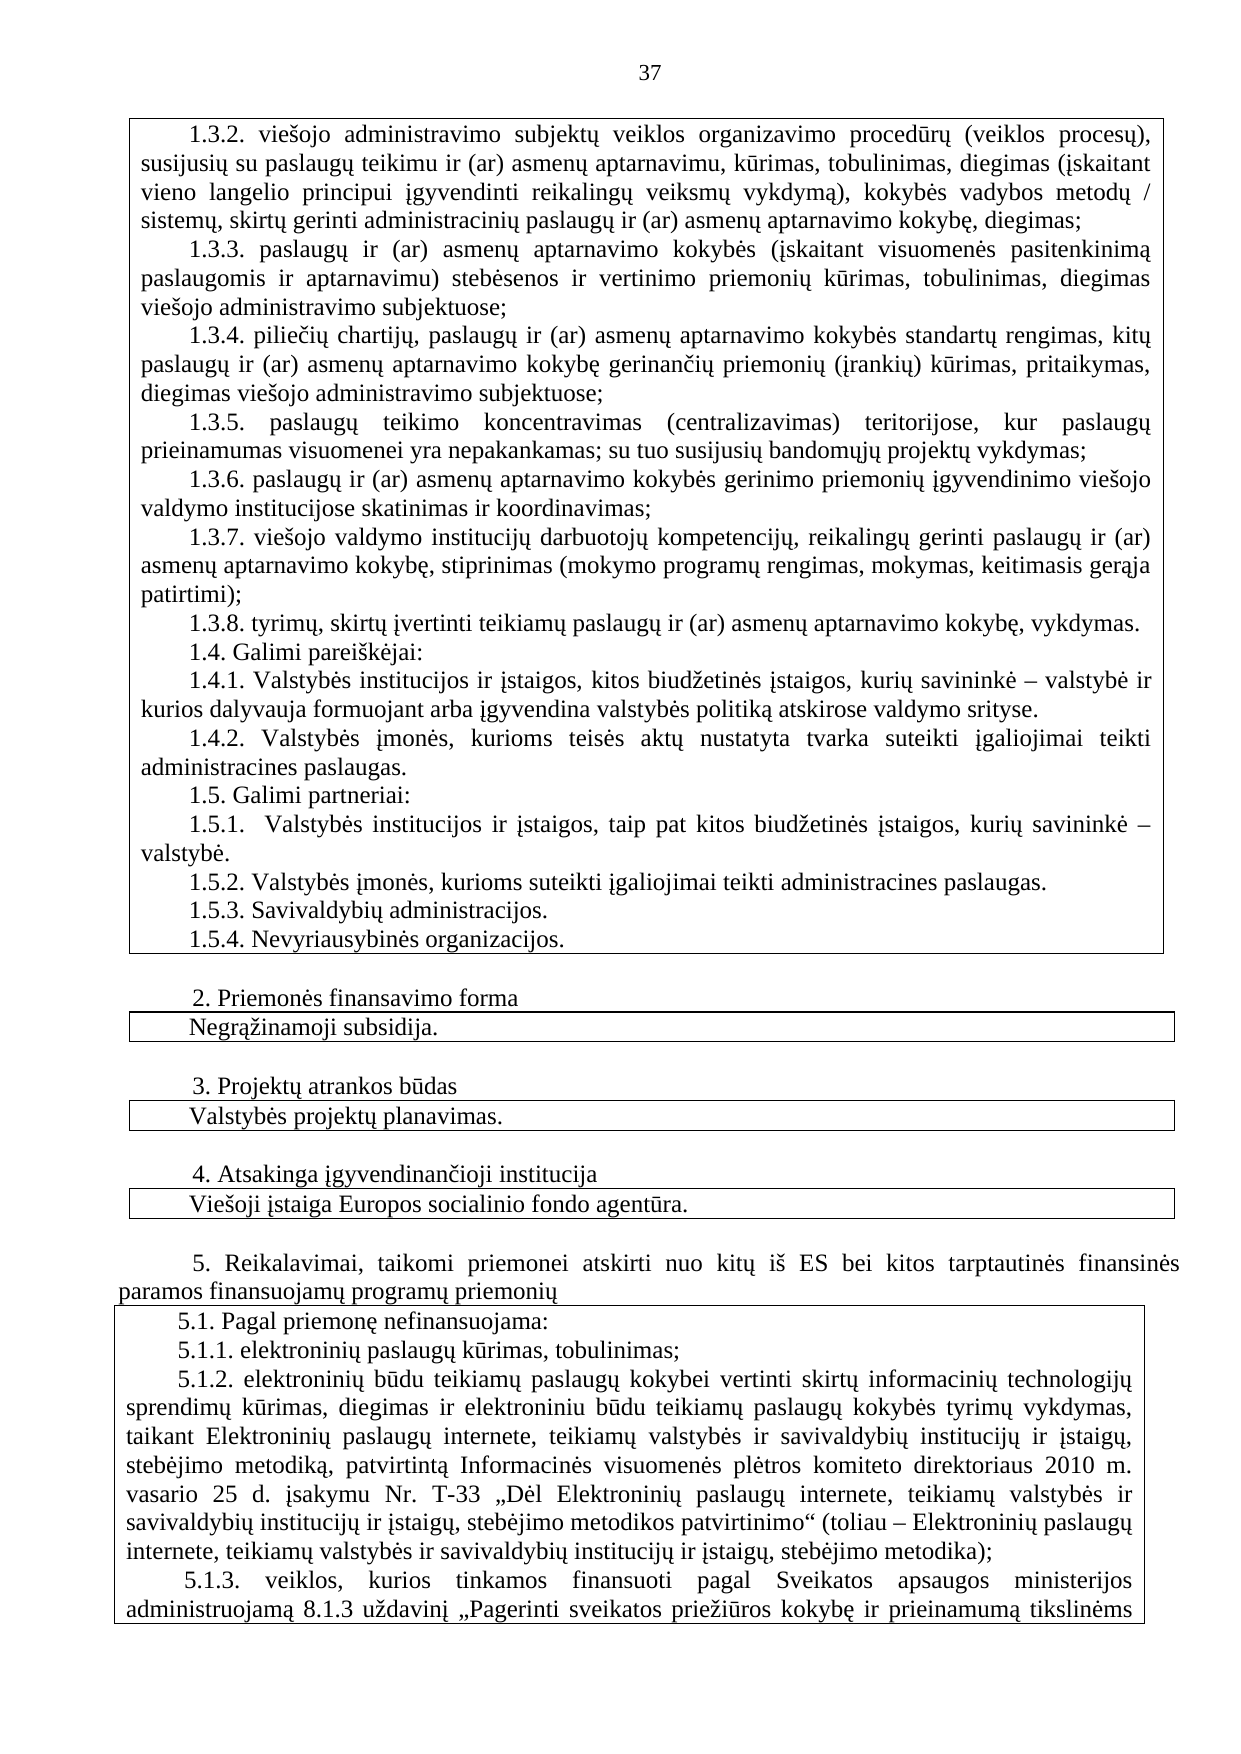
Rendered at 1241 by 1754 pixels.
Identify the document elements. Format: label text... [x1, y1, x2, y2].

text 2. Priemonės finansavimo forma [118, 983, 1181, 1011]
text 5. Reikalavimai, taikomi priemonei atskirti nuo kitų iš ES bei kitos tarptautinės finansinės paramos finansuojamų programų priemonių [118, 1248, 1181, 1305]
table_header Valstybės projektų planavimas. [130, 1101, 1174, 1129]
text 3. Projektų atrankos būdas [118, 1071, 1181, 1100]
table_header 1.3.2. viešojo administravimo subjektų veiklos organizavimo procedūrų (veiklos procesų), susijusių su paslaugų teikimu ir (ar) asmenų aptarnavimu, kūrimas, tobulinimas, diegimas (įskaitant vieno langelio principui įgyvendinti reikalingų veiksmų vykdymą), kokybės vadybos metodų / sistemų, skirtų gerinti administracinių paslaugų ir (ar) asmenų aptarnavimo kokybę, diegimas; 1.3.3. paslaugų ir (ar) asmenų aptarnavimo kokybės (įskaitant visuomenės pasitenkinimą paslaugomis ir aptarnavimu) stebėsenos ir vertinimo priemonių kūrimas, tobulinimas, diegimas viešojo administravimo subjektuose; 1.3.4. piliečių chartijų, paslaugų ir (ar) asmenų aptarnavimo kokybės standartų rengimas, kitų paslaugų ir (ar) asmenų aptarnavimo kokybę gerinančių priemonių (įrankių) kūrimas, pritaikymas, diegimas viešojo administravimo subjektuose; 1.3.5. paslaugų teikimo koncentravimas (centralizavimas) teritorijose, kur paslaugų prieinamumas visuomenei yra nepakankamas; su tuo susijusių bandomųjų projektų vykdymas; 1.3.6. paslaugų ir (ar) asmenų aptarnavimo kokybės gerinimo priemonių įgyvendinimo viešojo valdymo institucijose skatinimas ir koordinavimas; 1.3.7. viešojo valdymo institucijų darbuotojų kompetencijų, reikalingų gerinti paslaugų ir (ar) asmenų aptarnavimo kokybę, stiprinimas (mokymo programų rengimas, mokymas, keitimasis gerąja patirtimi); 1.3.8. tyrimų, skirtų įvertinti teikiamų paslaugų ir (ar) asmenų aptarnavimo kokybę, vykdymas. 1.4. Galimi pareiškėjai: 1.4.1. Valstybės institucijos ir įstaigos, kitos biudžetinės įstaigos, kurių savininkė – valstybė ir kurios dalyvauja formuojant arba įgyvendina valstybės politiką atskirose valdymo srityse. 1.4.2. Valstybės įmonės, kurioms teisės aktų nustatyta tvarka suteikti įgaliojimai teikti administracines paslaugas. 1.5. Galimi partneriai: 1.5.1. Valstybės institucijos ir įstaigos, taip pat kitos biudžetinės įstaigos, kurių savininkė – valstybė. 1.5.2. Valstybės įmonės, kurioms suteikti įgaliojimai teikti administracines paslaugas. 1.5.3. Savivaldybių administracijos. 1.5.4. Nevyriausybinės organizacijos. [130, 119, 1163, 953]
table_header Viešoji įstaiga Europos socialinio fondo agentūra. [130, 1189, 1174, 1218]
table_header 5.1. Pagal priemonę nefinansuojama: 5.1.1. elektroninių paslaugų kūrimas, tobulinimas; 5.1.2. elektroninių būdu teikiamų paslaugų kokybei vertinti skirtų informacinių technologijų sprendimų kūrimas, diegimas ir elektroniniu būdu teikiamų paslaugų kokybės tyrimų vykdymas, taikant Elektroninių paslaugų internete, teikiamų valstybės ir savivaldybių institucijų ir įstaigų, stebėjimo metodiką, patvirtintą Informacinės visuomenės plėtros komiteto direktoriaus 2010 m. vasario 25 d. įsakymu Nr. T-33 „Dėl Elektroninių paslaugų internete, teikiamų valstybės ir savivaldybių institucijų ir įstaigų, stebėjimo metodikos patvirtinimo“ (toliau – Elektroninių paslaugų internete, teikiamų valstybės ir savivaldybių institucijų ir įstaigų, stebėjimo metodika); 5.1.3. veiklos, kurios tinkamos finansuoti pagal Sveikatos apsaugos ministerijos administruojamą 8.1.3 uždavinį „Pagerinti sveikatos priežiūros kokybę ir prieinamumą tikslinėms [115, 1306, 1144, 1622]
table_header Negrąžinamoji subsidija. [130, 1013, 1174, 1041]
text 4. Atsakinga įgyvendinančioji institucija [118, 1159, 1181, 1188]
